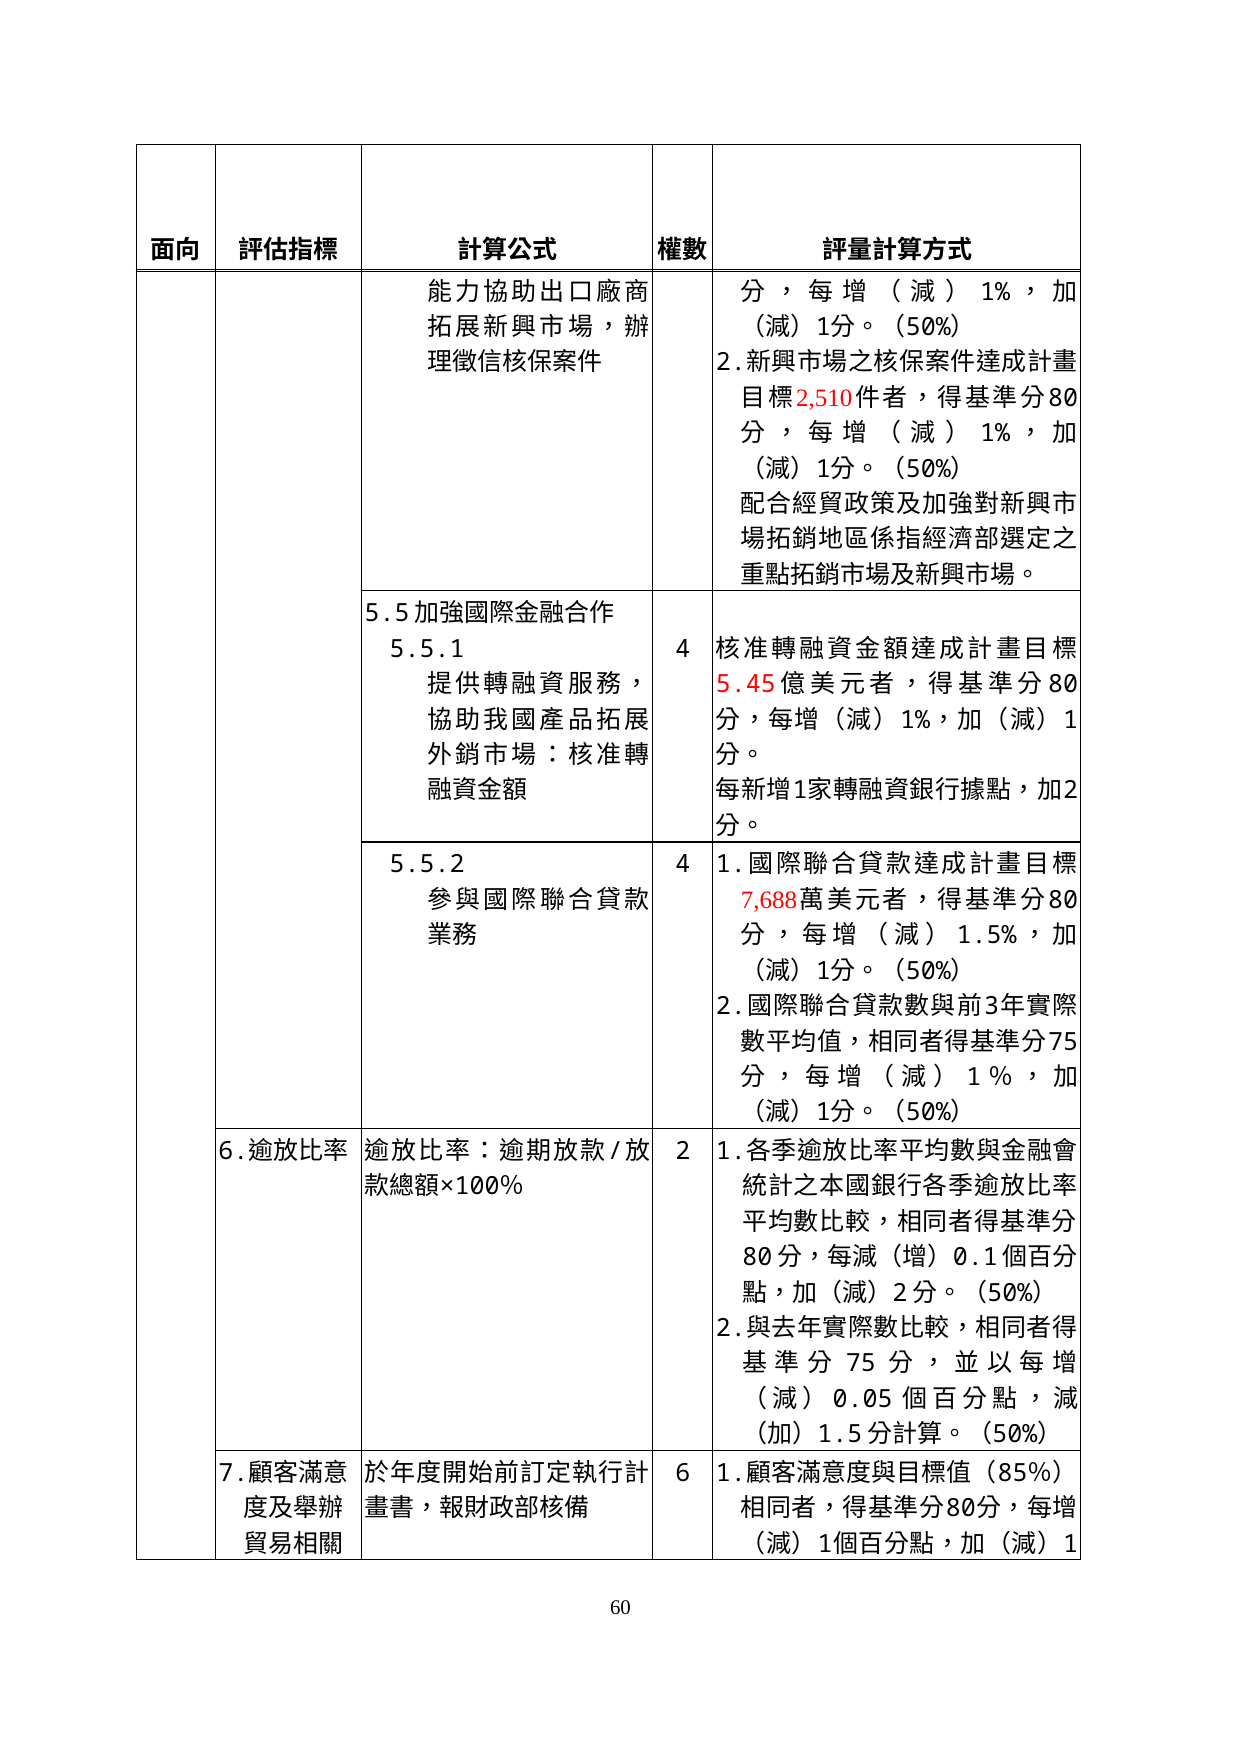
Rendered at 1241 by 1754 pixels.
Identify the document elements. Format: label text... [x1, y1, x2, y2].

table_cell [216, 272, 361, 1128]
table_cell 2 [653, 1129, 712, 1450]
table_header 評估指標 [216, 145, 361, 268]
table_cell 能力協助出口廠商拓展新興市場，辦理徵信核保案件 [362, 272, 652, 590]
table_cell 4 [653, 843, 712, 1128]
table_header 權數 [653, 145, 712, 268]
table_cell [653, 272, 712, 590]
table_cell 5.5加強國際金融合作 5.5.1 提供轉融資服務，協助我國產品拓展外銷市場：核准轉融資金額 [362, 591, 652, 841]
table_header 面向 [137, 145, 215, 268]
table_cell 1.各季逾放比率平均數與金融會統計之本國銀行各季逾放比率平均數比較，相同者得基準分80分，每減（增）0.1個百分點，加（減）2分。（50%） 2.與去年實際數比較，相同者得基準分75分，並以每增（減）0.05個百分點，減（加）1.5分計算。（50%） [713, 1129, 1080, 1450]
table_cell 核准轉融資金額達成計畫目標5.45億美元者，得基準分80分，每增（減）1%，加（減）1分。 每新增1家轉融資銀行據點，加2分。 [713, 591, 1080, 841]
table_cell 5.5.2 參與國際聯合貸款業務 [362, 843, 652, 1128]
table_header 計算公式 [362, 145, 652, 268]
table_cell [137, 272, 215, 1559]
table_header 評量計算方式 [713, 145, 1080, 268]
table_cell 於年度開始前訂定執行計畫書，報財政部核備 [362, 1451, 652, 1559]
table_cell 分，每增（減）1%，加（減）1分。（50%） 2.新興市場之核保案件達成計畫目標2,510件者，得基準分80分，每增（減）1%，加（減）1分。（50%） 配合經貿政策及加強對新興市場拓銷地區係指經濟部選定之重點拓銷市場及新興市場。 [713, 272, 1080, 590]
table_cell 逾放比率：逾期放款/放款總額×100％ [362, 1129, 652, 1450]
table_cell 6.逾放比率 [216, 1129, 361, 1450]
table_cell 7.顧客滿意度及舉辦貿易相關 [216, 1451, 361, 1559]
table_cell 1.顧客滿意度與目標值（85％）相同者，得基準分80分，每增（減）1個百分點，加（減）1 [713, 1451, 1080, 1559]
table_cell 4 [653, 591, 712, 841]
table_cell 1.國際聯合貸款達成計畫目標7,688萬美元者，得基準分80分，每增（減）1.5%，加（減）1分。（50%） 2.國際聯合貸款數與前3年實際數平均值，相同者得基準分75分，每增（減）1％，加（減）1分。（50%） [713, 843, 1080, 1128]
table_cell 6 [653, 1451, 712, 1559]
